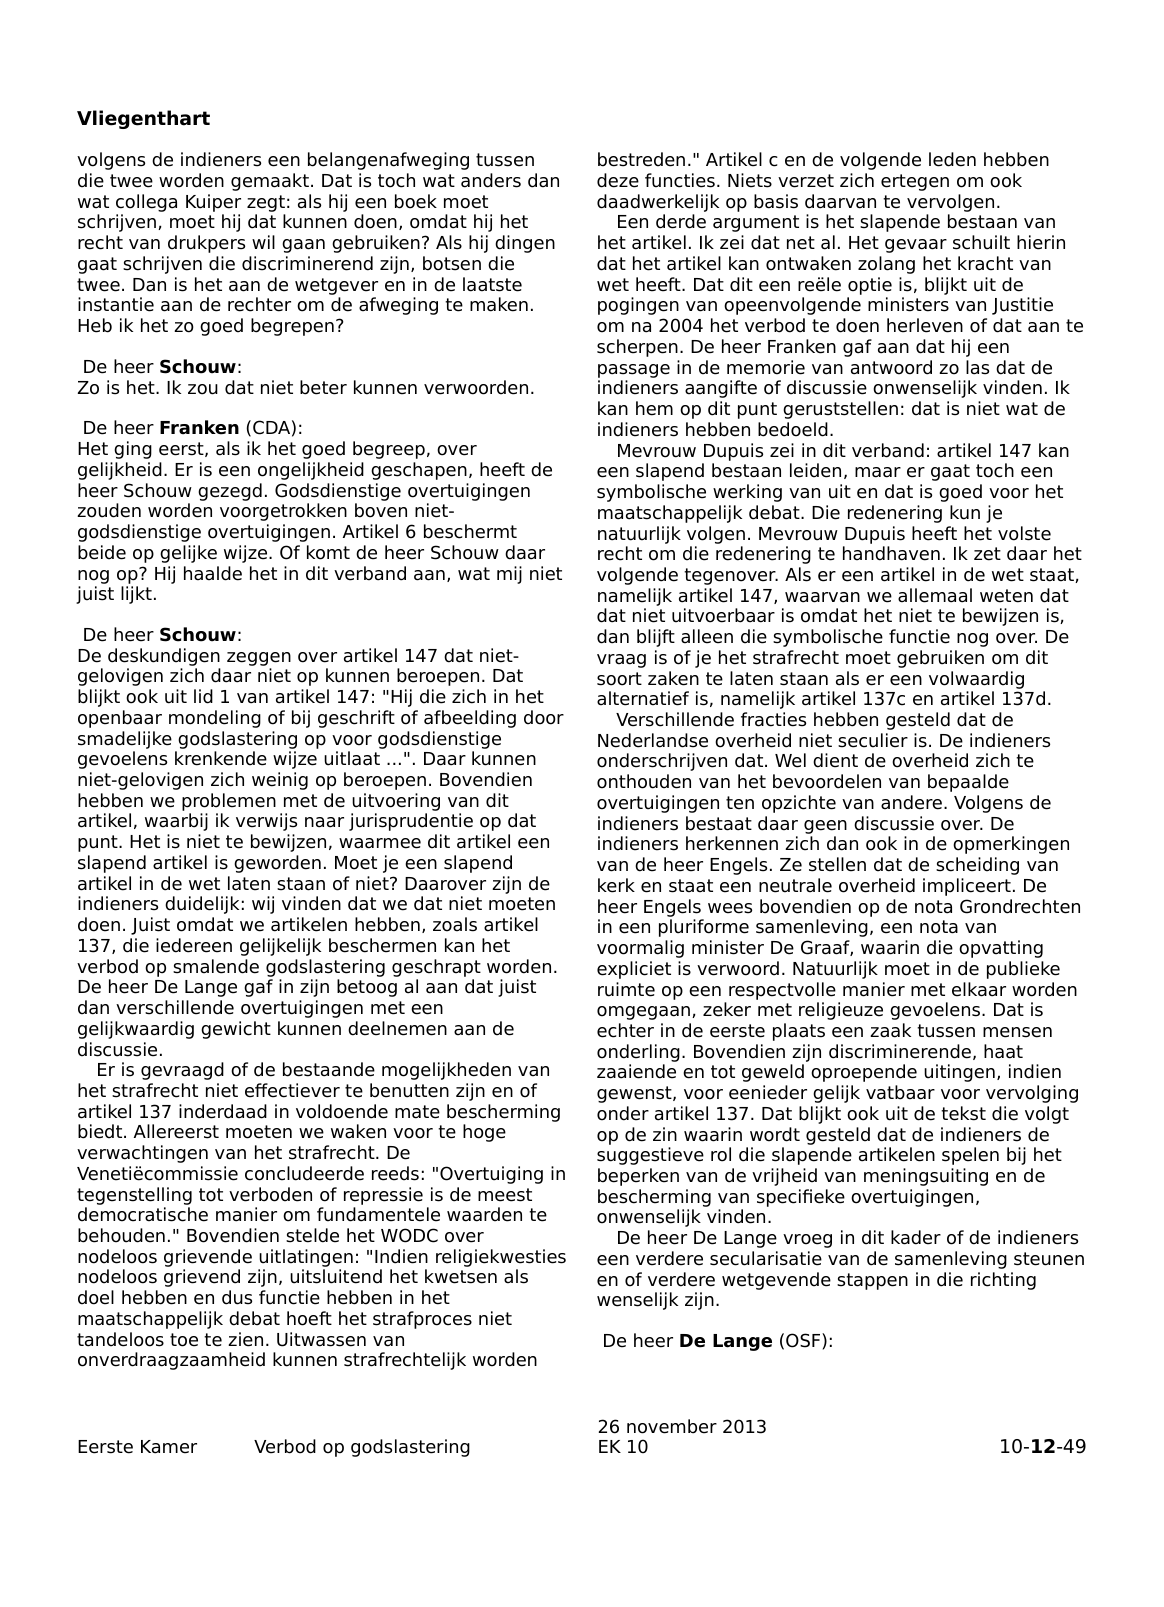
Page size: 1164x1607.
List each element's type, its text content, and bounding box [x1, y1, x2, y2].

text De heer De Lange vroeg in dit kader of de indieners een verdere secularisatie van de samenleving steunen en of verdere wetgevende stappen in die richting wenselijk zijn. [596, 1228, 1087, 1311]
text De heer Schouw: [77, 625, 567, 646]
text Het ging eerst, als ik het goed begreep, over gelijkheid. Er is een ongelijkheid geschapen, heeft de heer Schouw gezegd. Godsdienstige overtuigingen zouden worden voorgetrokken boven niet-godsdienstige overtuigingen. Artikel 6 beschermt beide op gelijke wijze. Of komt de heer Schouw daar nog op? Hij haalde het in dit verband aan, wat mij niet juist lijkt. [77, 439, 567, 605]
text Er is gevraagd of de bestaande mogelijkheden van het strafrecht niet effectiever te benutten zijn en of artikel 137 inderdaad in voldoende mate bescherming biedt. Allereerst moeten we waken voor te hoge verwachtingen van het strafrecht. De Venetiëcommissie concludeerde reeds: "Overtuiging in tegenstelling tot verboden of repressie is de meest democratische manier om fundamentele waarden te behouden." Bovendien stelde het WODC over nodeloos grievende uitlatingen: "Indien religiekwesties nodeloos grievend zijn, uitsluitend het kwetsen als doel hebben en dus functie hebben in het maatschappelijk debat hoeft het strafproces niet tandeloos toe te zien. Uitwassen van onverdraagzaamheid kunnen strafrechtelijk worden [77, 1060, 567, 1371]
text De deskundigen zeggen over artikel 147 dat niet-gelovigen zich daar niet op kunnen beroepen. Dat blijkt ook uit lid 1 van artikel 147: "Hij die zich in het openbaar mondeling of bij geschrift of afbeelding door smadelijke godslastering op voor godsdienstige gevoelens krenkende wijze uitlaat ...". Daar kunnen niet-gelovigen zich weinig op beroepen. Bovendien hebben we problemen met de uitvoering van dit artikel, waarbij ik verwijs naar jurisprudentie op dat punt. Het is niet te bewijzen, waarmee dit artikel een slapend artikel is geworden. Moet je een slapend artikel in de wet laten staan of niet? Daarover zijn de indieners duidelijk: wij vinden dat we dat niet moeten doen. Juist omdat we artikelen hebben, zoals artikel 137, die iedereen gelijkelijk beschermen kan het verbod op smalende godslastering geschrapt worden. De heer De Lange gaf in zijn betoog al aan dat juist dan verschillende overtuigingen met een gelijkwaardig gewicht kunnen deelnemen aan de discussie. [77, 646, 567, 1060]
text De heer Franken (CDA): [77, 418, 567, 439]
text Mevrouw Dupuis zei in dit verband: artikel 147 kan een slapend bestaan leiden, maar er gaat toch een symbolische werking van uit en dat is goed voor het maatschappelijk debat. Die redenering kun je natuurlijk volgen. Mevrouw Dupuis heeft het volste recht om die redenering te handhaven. Ik zet daar het volgende tegenover. Als er een artikel in de wet staat, namelijk artikel 147, waarvan we allemaal weten dat dat niet uitvoerbaar is omdat het niet te bewijzen is, dan blijft alleen die symbolische functie nog over. De vraag is of je het strafrecht moet gebruiken om dit soort zaken te laten staan als er een volwaardig alternatief is, namelijk artikel 137c en artikel 137d. [596, 440, 1087, 710]
text Verschillende fracties hebben gesteld dat de Nederlandse overheid niet seculier is. De indieners onderschrijven dat. Wel dient de overheid zich te onthouden van het bevoordelen van bepaalde overtuigingen ten opzichte van andere. Volgens de indieners bestaat daar geen discussie over. De indieners herkennen zich dan ook in de opmerkingen van de heer Engels. Ze stellen dat de scheiding van kerk en staat een neutrale overheid impliceert. De heer Engels wees bovendien op de nota Grondrechten in een pluriforme samenleving, een nota van voormalig minister De Graaf, waarin die opvatting expliciet is verwoord. Natuurlijk moet in de publieke ruimte op een respectvolle manier met elkaar worden omgegaan, zeker met religieuze gevoelens. Dat is echter in de eerste plaats een zaak tussen mensen onderling. Bovendien zijn discriminerende, haat zaaiende en tot geweld oproepende uitingen, indien gewenst, voor eenieder gelijk vatbaar voor vervolging onder artikel 137. Dat blijkt ook uit de tekst die volgt op de zin waarin wordt gesteld dat de indieners de suggestieve rol die slapende artikelen spelen bij het beperken van de vrijheid van meningsuiting en de bescherming van specifieke overtuigingen, onwenselijk vinden. [596, 710, 1087, 1228]
text De heer De Lange (OSF): [596, 1331, 1087, 1352]
text Een derde argument is het slapende bestaan van het artikel. Ik zei dat net al. Het gevaar schuilt hierin dat het artikel kan ontwaken zolang het kracht van wet heeft. Dat dit een reële optie is, blijkt uit de pogingen van opeenvolgende ministers van Justitie om na 2004 het verbod te doen herleven of dat aan te scherpen. De heer Franken gaf aan dat hij een passage in de memorie van antwoord zo las dat de indieners aangifte of discussie onwenselijk vinden. Ik kan hem op dit punt geruststellen: dat is niet wat de indieners hebben bedoeld. [596, 212, 1087, 440]
text bestreden." Artikel c en de volgende leden hebben deze functies. Niets verzet zich ertegen om ook daadwerkelijk op basis daarvan te vervolgen. [596, 150, 1087, 212]
text volgens de indieners een belangenafweging tussen die twee worden gemaakt. Dat is toch wat anders dan wat collega Kuiper zegt: als hij een boek moet schrijven, moet hij dat kunnen doen, omdat hij het recht van drukpers wil gaan gebruiken? Als hij dingen gaat schrijven die discriminerend zijn, botsen die twee. Dan is het aan de wetgever en in de laatste instantie aan de rechter om de afweging te maken. Heb ik het zo goed begrepen? [77, 150, 567, 337]
text De heer Schouw: [77, 357, 567, 377]
text Zo is het. Ik zou dat niet beter kunnen verwoorden. [77, 377, 567, 398]
